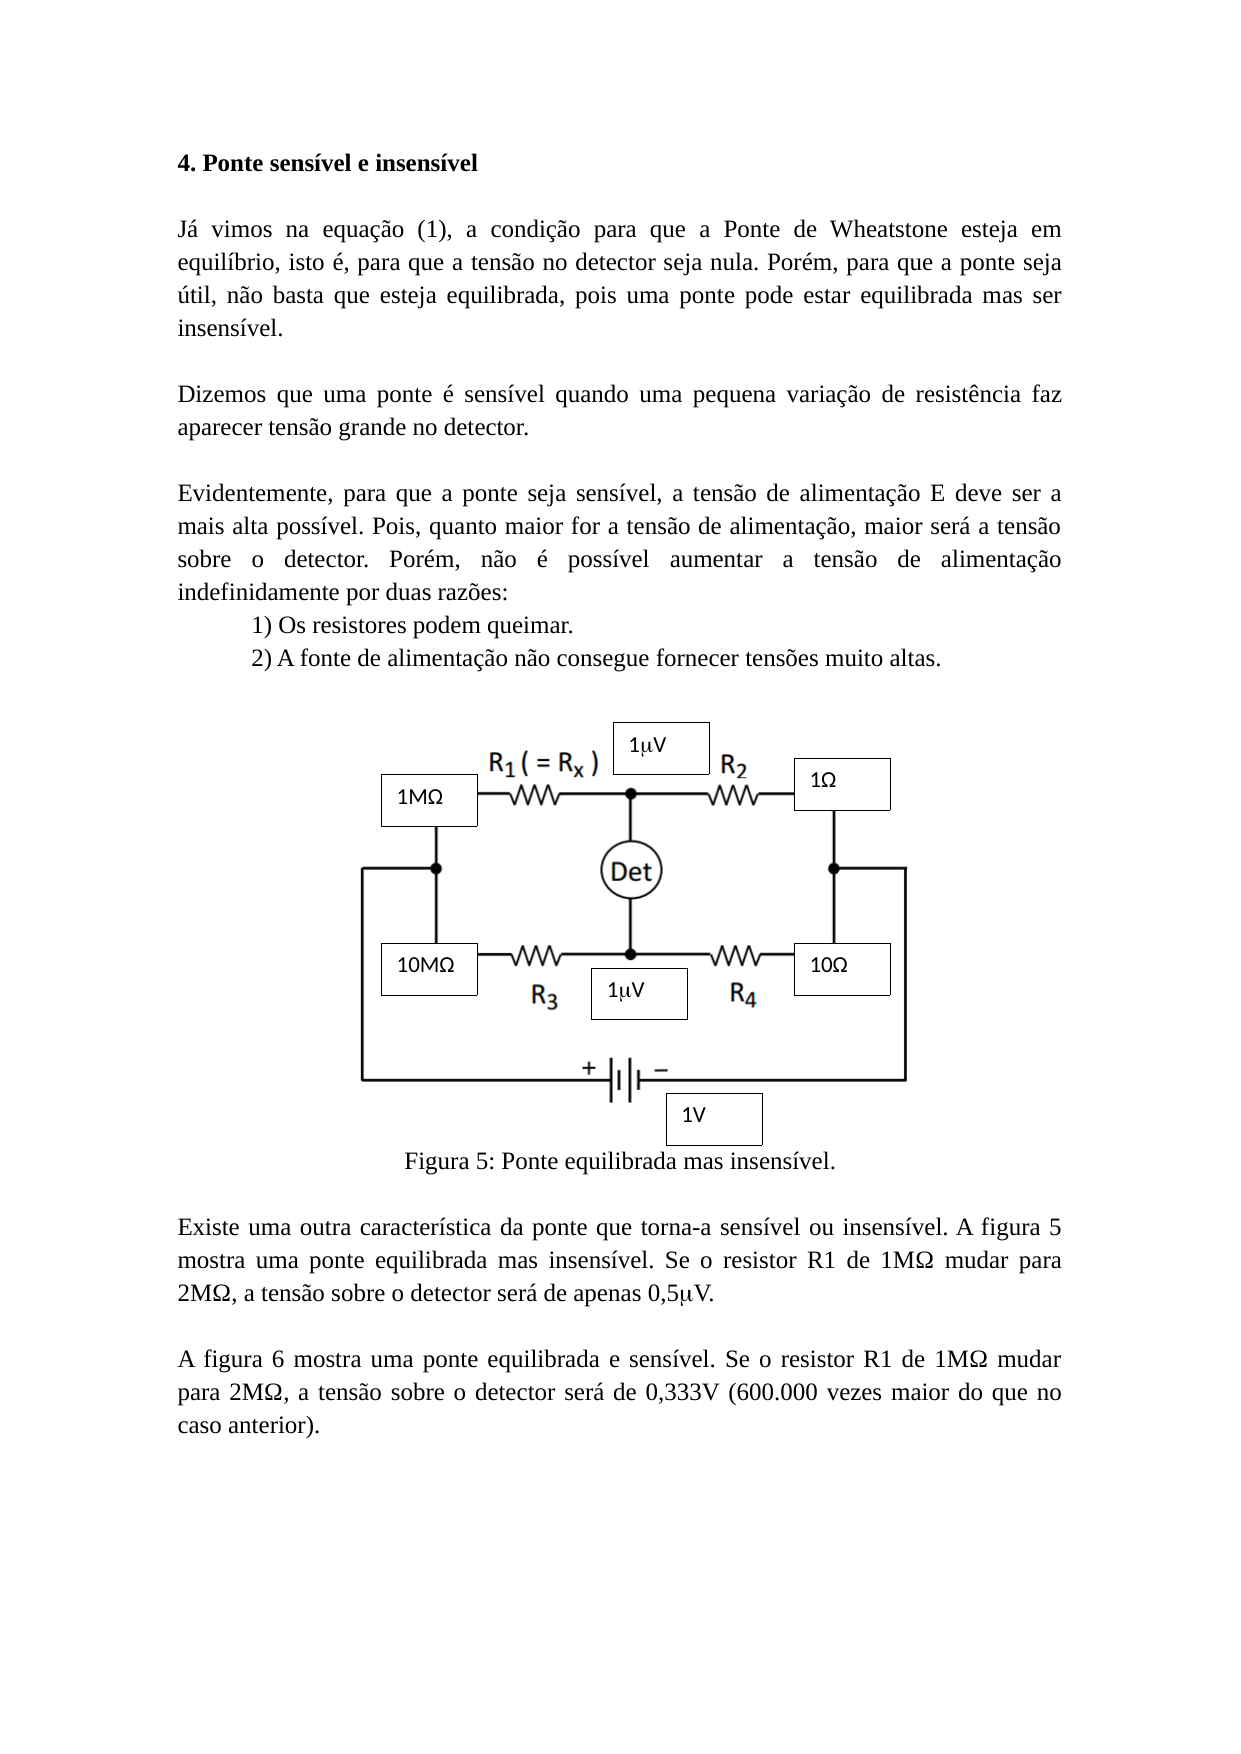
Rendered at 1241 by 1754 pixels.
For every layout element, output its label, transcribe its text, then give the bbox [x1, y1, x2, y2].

text 1Ω [809, 765, 875, 793]
text Figura 5: Ponte equilibrada mas insensível. [177, 1146, 1063, 1175]
text 1V [607, 975, 672, 1003]
text Dizemos que uma ponte é sensível quando uma pequena variação de resistência faz aparecer tensão grande no detector. [177, 379, 1063, 441]
text 10Ω [809, 951, 875, 978]
text A figura 6 mostra uma ponte equilibrada e sensível. Se o resistor R1 de 1MΩ mudar para 2MΩ, a tensão sobre o detector será de 0,333V (600.000 vezes maior do que no caso anterior). [177, 1344, 1063, 1439]
text 10MΩ [396, 951, 462, 978]
text 1V [681, 1101, 747, 1128]
text Evidentemente, para que a ponte seja sensível, a tensão de alimentação E deve ser a mais alta possível. Pois, quanto maior for a tensão de alimentação, maior será a tensão sobre o detector. Porém, não é possível aumentar a tensão de alimentação indefinidamente por duas razões: [177, 478, 1063, 606]
text 2) A fonte de alimentação não consegue fornecer tensões muito altas. [177, 643, 1063, 672]
text 4. Ponte sensível e insensível [177, 148, 1063, 176]
text Já vimos na equação (1), a condição para que a Ponte de Wheatstone esteja em equilíbrio, isto é, para que a tensão no detector seja nula. Porém, para que a ponte seja útil, não basta que esteja equilibrada, pois uma ponte pode estar equilibrada mas ser insensível. [177, 214, 1063, 341]
text 1) Os resistores podem queimar. [177, 610, 1063, 639]
text 1MΩ [396, 782, 462, 810]
text Existe uma outra característica da ponte que torna-a sensível ou insensível. A figura 5 mostra uma ponte equilibrada mas insensível. Se o resistor R1 de 1MΩ mudar para 2MΩ, a tensão sobre o detector será de apenas 0,5V. [177, 1212, 1063, 1307]
text 1V [628, 730, 694, 758]
